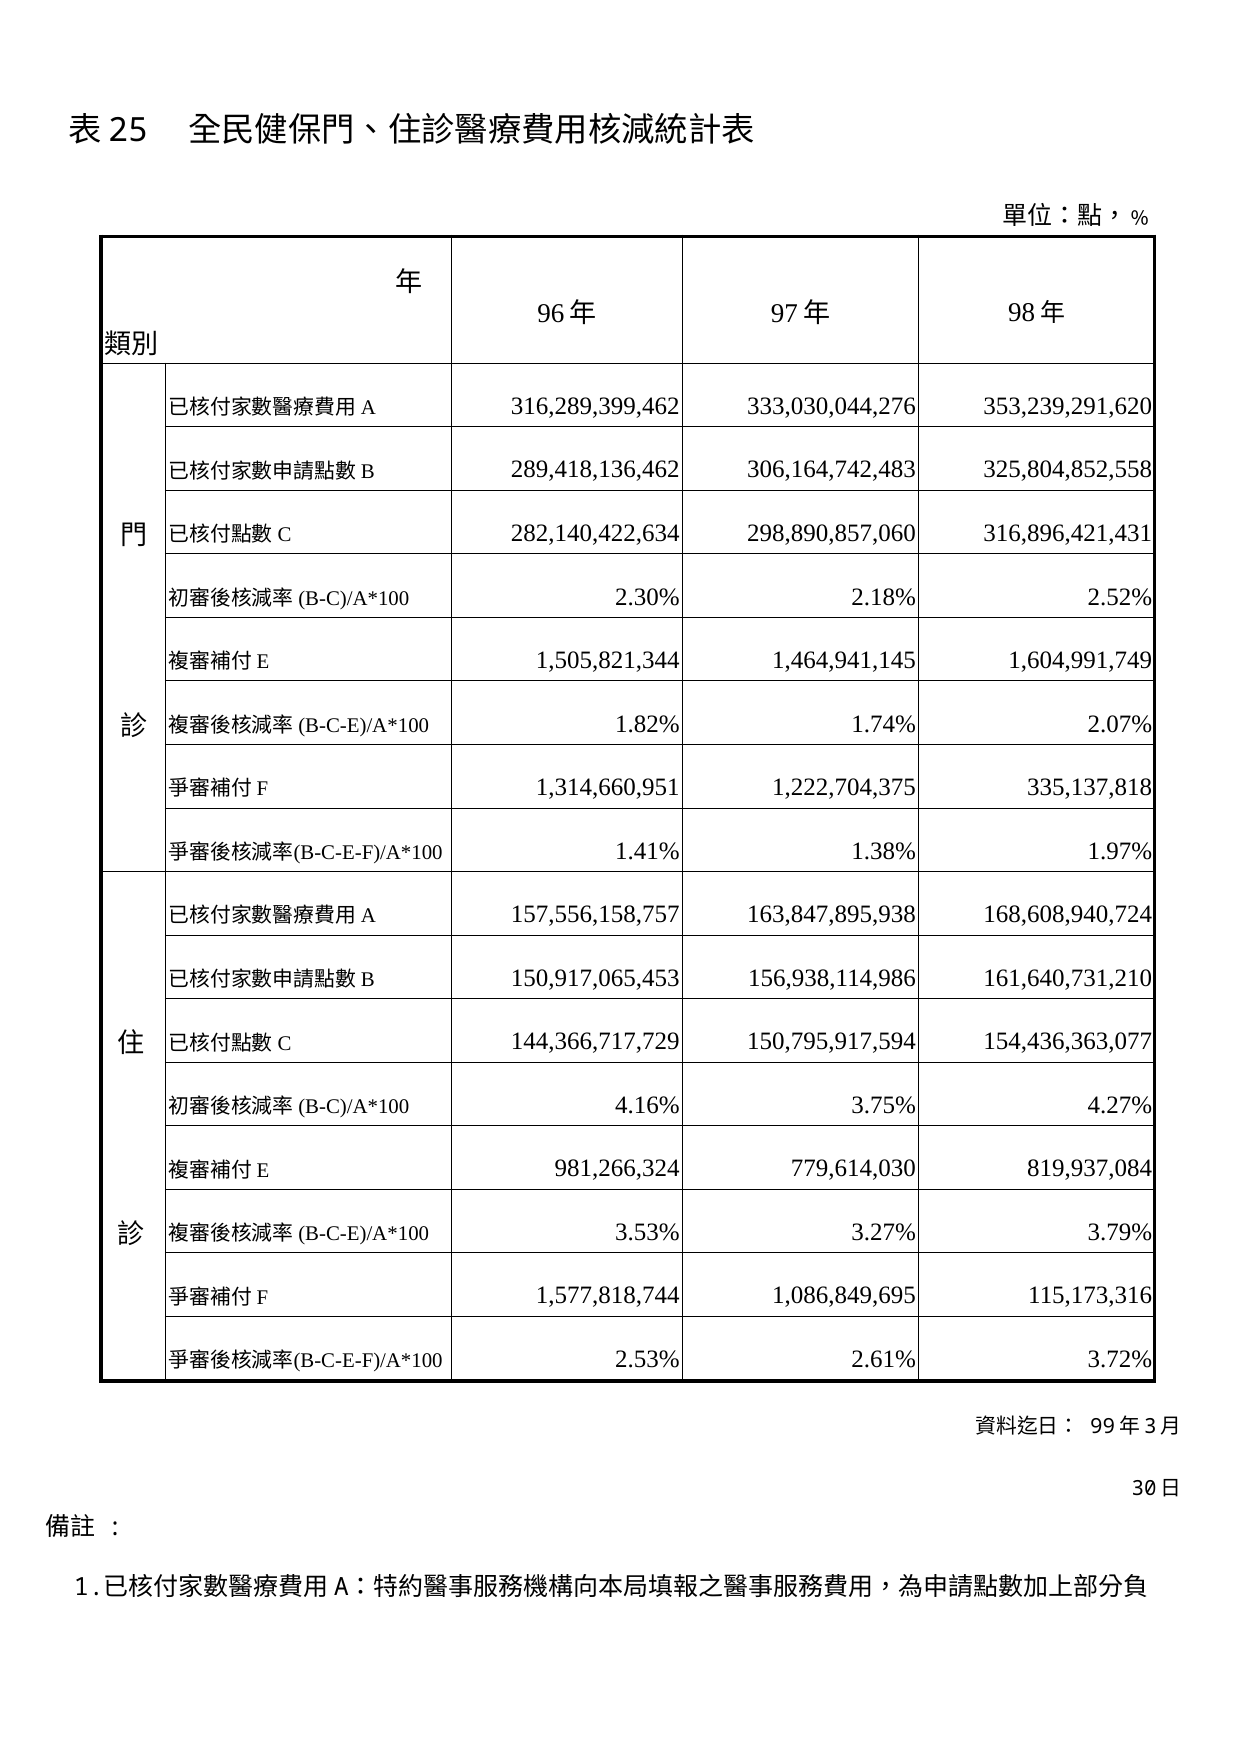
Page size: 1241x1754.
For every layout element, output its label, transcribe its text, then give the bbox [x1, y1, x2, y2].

table_cell 2.07% [919, 681, 1153, 744]
table_cell 爭審後核減率(B-C-E-F)/A*100 [166, 809, 451, 871]
table_cell 4.16% [452, 1063, 682, 1125]
table_cell 306,164,742,483 [683, 427, 918, 490]
table_cell 複審補付 E [166, 618, 451, 680]
table_cell 150,917,065,453 [452, 936, 682, 998]
table_cell 333,030,044,276 [683, 364, 918, 426]
table_cell 已核付家數醫療費用 A [166, 872, 451, 934]
table_cell 初審後核減率 (B-C)/A*100 [166, 554, 451, 617]
table_cell [103, 935, 165, 998]
table_cell 已核付家數醫療費用 A [166, 364, 451, 426]
table_cell 3.27% [683, 1190, 918, 1252]
table_cell 爭審補付 F [166, 1253, 451, 1316]
table_cell 2.53% [452, 1317, 682, 1379]
table_cell 779,614,030 [683, 1126, 918, 1189]
table_cell 2.18% [683, 554, 918, 617]
table_header [697, 172, 959, 234]
table_cell [103, 1252, 165, 1316]
table_cell 門 [103, 490, 165, 553]
table_cell 3.75% [683, 1063, 918, 1125]
table_cell 316,289,399,462 [452, 364, 682, 426]
table_cell [103, 808, 165, 871]
table_cell 2.61% [683, 1317, 918, 1379]
table_cell 診 [103, 680, 165, 744]
table_cell 住 [103, 998, 165, 1062]
table_cell 154,436,363,077 [919, 999, 1153, 1062]
table_cell 1.74% [683, 681, 918, 744]
table_cell [103, 553, 165, 617]
table_cell 1,577,818,744 [452, 1253, 682, 1316]
table_cell 1.38% [683, 809, 918, 871]
table_cell 爭審補付 F [166, 745, 451, 807]
table_cell 1,086,849,695 [683, 1253, 918, 1316]
table_cell 353,239,291,620 [919, 364, 1153, 426]
table_cell 1,604,991,749 [919, 618, 1153, 680]
table_cell [103, 426, 165, 490]
table_cell 163,847,895,938 [683, 872, 918, 934]
table_cell 289,418,136,462 [452, 427, 682, 490]
table_cell 2.30% [452, 554, 682, 617]
table_cell 3.72% [919, 1317, 1153, 1379]
text 資料迄日： 99年3月30日 [136, 1382, 1181, 1507]
table_cell 已核付點數 C [166, 999, 451, 1062]
table_cell [103, 364, 165, 426]
table_cell 98年 [919, 238, 1153, 363]
text 備註 : [30, 1507, 1152, 1543]
text 表25 全民健保門、住診醫療費用核減統計表 [68, 85, 1152, 148]
table_cell [103, 744, 165, 807]
table_cell 97年 [683, 238, 918, 363]
table_cell 初審後核減率 (B-C)/A*100 [166, 1063, 451, 1125]
table_cell 已核付家數申請點數 B [166, 936, 451, 998]
table_cell 年 類別 [103, 238, 451, 363]
table_header [101, 172, 109, 234]
table_cell 150,795,917,594 [683, 999, 918, 1062]
table_cell 2.52% [919, 554, 1153, 617]
table_cell 316,896,421,431 [919, 491, 1153, 553]
table_cell 282,140,422,634 [452, 491, 682, 553]
table_cell 1.82% [452, 681, 682, 744]
table_cell 335,137,818 [919, 745, 1153, 807]
table_cell 819,937,084 [919, 1126, 1153, 1189]
table_cell 1.97% [919, 809, 1153, 871]
table_cell 168,608,940,724 [919, 872, 1153, 934]
table_cell 981,266,324 [452, 1126, 682, 1189]
table_cell 已核付點數 C [166, 491, 451, 553]
table_cell 複審後核減率 (B-C-E)/A*100 [166, 1190, 451, 1252]
table_cell [103, 617, 165, 680]
table_cell 1,314,660,951 [452, 745, 682, 807]
table_cell 161,640,731,210 [919, 936, 1153, 998]
table_cell 1,464,941,145 [683, 618, 918, 680]
table_cell 298,890,857,060 [683, 491, 918, 553]
table_cell 已核付家數申請點數 B [166, 427, 451, 490]
table_cell 診 [103, 1189, 165, 1252]
table_cell [103, 1125, 165, 1189]
table_cell 複審後核減率 (B-C-E)/A*100 [166, 681, 451, 744]
table_cell 1,505,821,344 [452, 618, 682, 680]
table_cell 144,366,717,729 [452, 999, 682, 1062]
table_cell [103, 1316, 165, 1379]
table_cell 1,222,704,375 [683, 745, 918, 807]
table_cell 4.27% [919, 1063, 1153, 1125]
text 1.已核付家數醫療費用A：特約醫事服務機構向本局填報之醫事服務費用，為申請點數加上部分負擔，不含特約教學醫院加計部分，含本局代辦、代位求償之費用；部分負擔之NT$1元等於1點。 [74, 1543, 1167, 1605]
table_cell 1.41% [452, 809, 682, 871]
table_cell 3.53% [452, 1190, 682, 1252]
table_header [109, 172, 461, 234]
table_cell 157,556,158,757 [452, 872, 682, 934]
table_cell 3.79% [919, 1190, 1153, 1252]
table_cell 複審補付 E [166, 1126, 451, 1189]
table_cell [103, 872, 165, 934]
table_cell 325,804,852,558 [919, 427, 1153, 490]
table_cell 爭審後核減率(B-C-E-F)/A*100 [166, 1317, 451, 1379]
table_cell 115,173,316 [919, 1253, 1153, 1316]
table_cell 156,938,114,986 [683, 936, 918, 998]
table_cell 96年 [452, 238, 682, 363]
table_cell [103, 1062, 165, 1125]
table_header [461, 172, 697, 234]
table_header 單位：點，﹪ [959, 172, 1155, 234]
